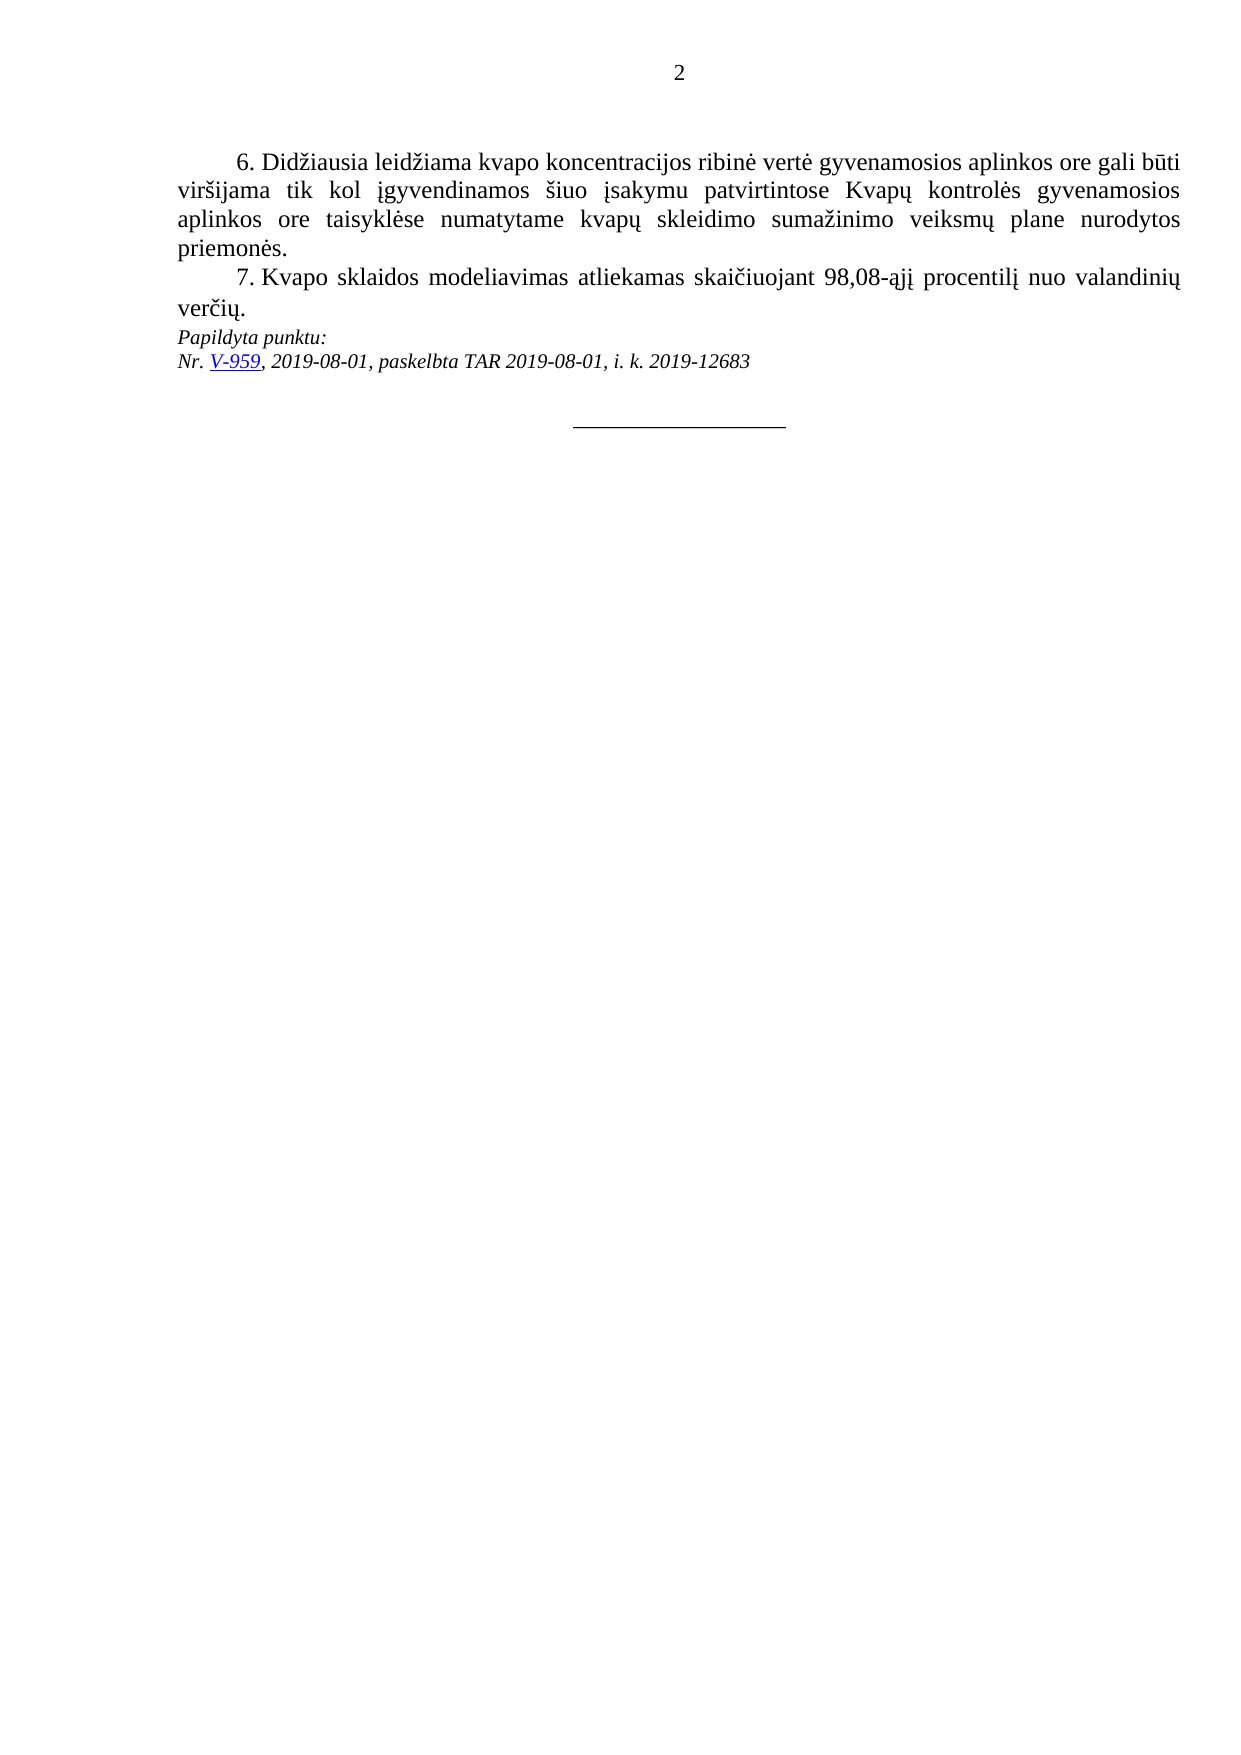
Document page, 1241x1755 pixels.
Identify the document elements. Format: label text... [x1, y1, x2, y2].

text 6. Didžiausia leidžiama kvapo koncentracijos ribinė vertė gyvenamosios aplinkos ore gali būti viršijama tik kol įgyvendinamos šiuo įsakymu patvirtintose Kvapų kontrolės gyvenamosios aplinkos ore taisyklėse numatytame kvapų skleidimo sumažinimo veiksmų plane nurodytos priemonės. [177, 147, 1181, 262]
text Nr. V-959, 2019-08-01, paskelbta TAR 2019-08-01, i. k. 2019-12683 [177, 349, 1181, 373]
text Papildyta punktu: [177, 325, 1181, 349]
text _________________ [177, 402, 1181, 431]
text 7. Kvapo sklaidos modeliavimas atliekamas skaičiuojant 98,08-ąjį procentilį nuo valandinių verčių. [177, 262, 1181, 322]
